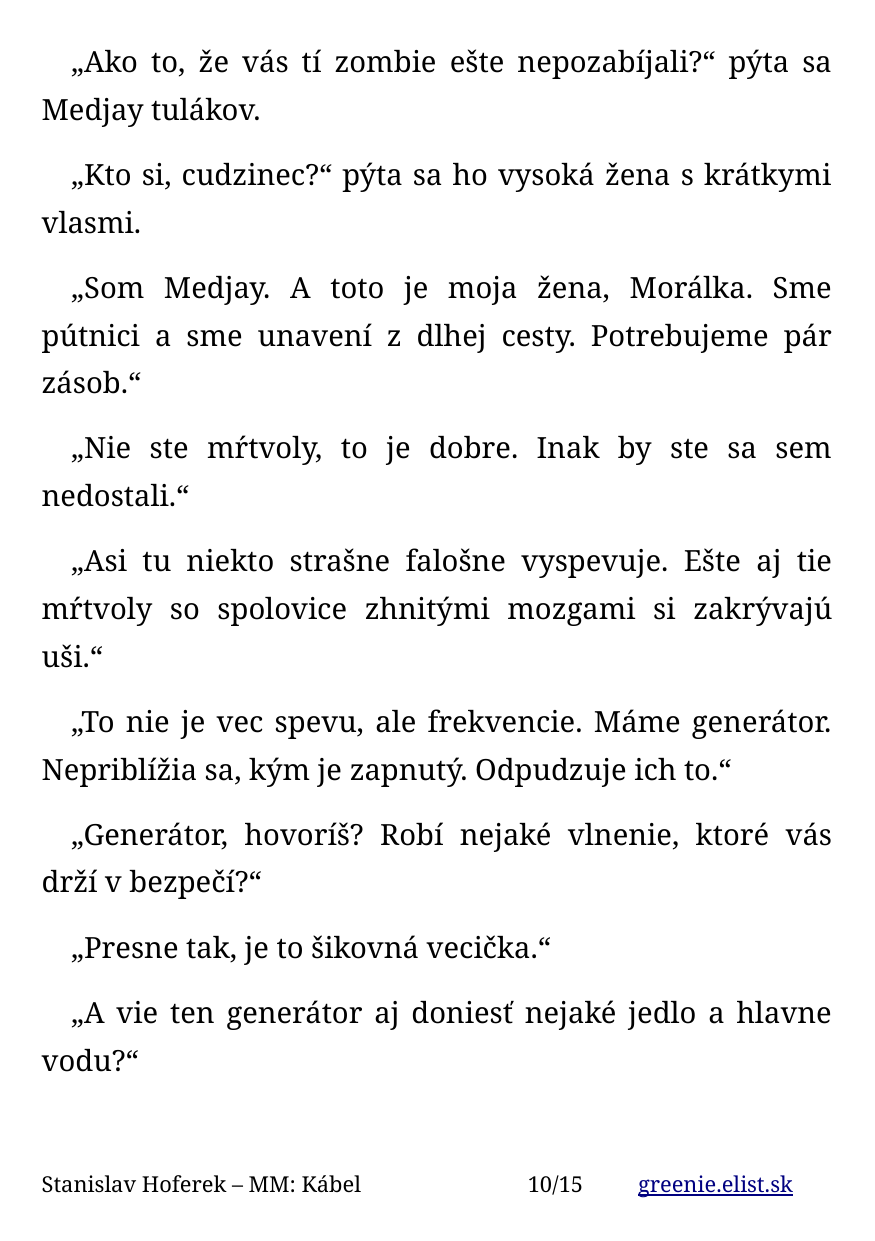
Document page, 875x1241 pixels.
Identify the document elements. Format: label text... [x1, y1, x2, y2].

text „A vie ten generátor aj doniesť nejaké jedlo a hlavne vodu?“ [41, 992, 833, 1079]
text „Presne tak, je to šikovná vecička.“ [41, 927, 833, 967]
text „Nie ste mŕtvoly, to je dobre. Inak by ste sa sem nedostali.“ [41, 428, 833, 515]
text „Generátor, hovoríš? Robí nejaké vlnenie, ktoré vás drží v bezpečí?“ [41, 814, 833, 901]
text „Som Medjay. A toto je moja žena, Morálka. Sme pútnici a sme unavení z dlhej cesty. Potrebujeme pár zásob.“ [41, 267, 833, 402]
text „Kto si, cudzinec?“ pýta sa ho vysoká žena s krátkymi vlasmi. [41, 154, 833, 242]
text „Asi tu niekto strašne falošne vyspevuje. Ešte aj tie mŕtvoly so spolovice zhnitými mozgami si zakrývajú uši.“ [41, 541, 833, 676]
text „Ako to, že vás tí zombie ešte nepozabíjali?“ pýta sa Medjay tulákov. [41, 41, 833, 129]
text „To nie je vec spevu, ale frekvencie. Máme generátor. Nepriblížia sa, kým je zapnutý. Odpudzuje ich to.“ [41, 701, 833, 788]
